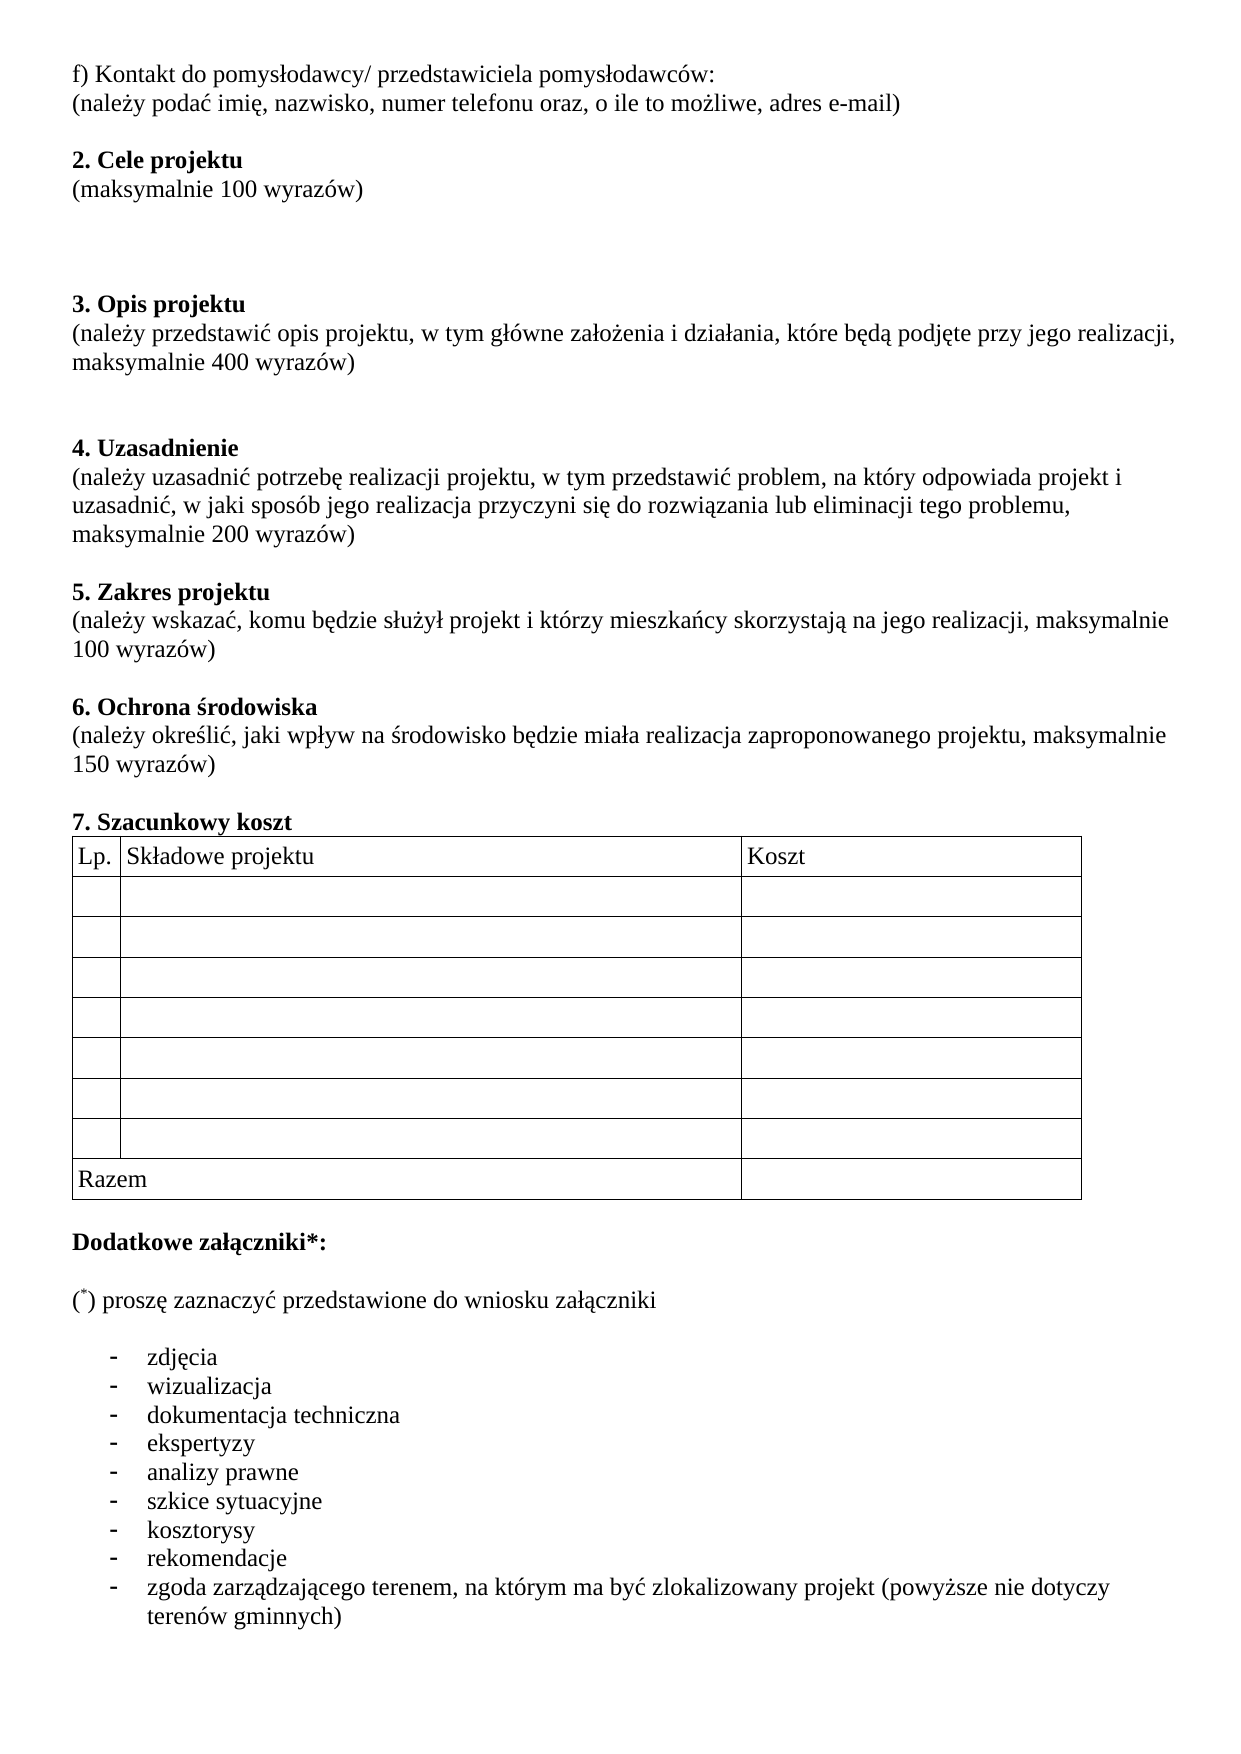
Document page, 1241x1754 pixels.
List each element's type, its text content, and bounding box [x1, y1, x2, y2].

list rekomendacje [109, 1543, 1180, 1572]
table_cell [121, 1079, 741, 1118]
table_header Lp. [73, 837, 120, 876]
table_cell [73, 998, 120, 1037]
table_cell [742, 1159, 1081, 1198]
table_cell [742, 1119, 1081, 1158]
list zgoda zarządzającego terenem, na którym ma być zlokalizowany projekt (powyższe nie dotyczy terenów gminnych) [109, 1572, 1180, 1630]
table_cell [742, 917, 1081, 957]
text 4. Uzasadnienie [72, 433, 1180, 462]
table_cell [73, 1119, 120, 1158]
text 7. Szacunkowy koszt [72, 807, 1180, 836]
text (należy wskazać, komu będzie służył projekt i którzy mieszkańcy skorzystają na jego realizacji, maksymalnie 100 wyrazów) [72, 606, 1180, 663]
table_cell [742, 1079, 1081, 1118]
text Dodatkowe załączniki*: [72, 1227, 1180, 1256]
table_cell [121, 1119, 741, 1158]
table_cell [742, 1038, 1081, 1077]
list dokumentacja techniczna [109, 1400, 1180, 1428]
table_cell [73, 958, 120, 997]
table_cell [73, 917, 120, 957]
text (należy uzasadnić potrzebę realizacji projektu, w tym przedstawić problem, na który odpowiada projekt i uzasadnić, w jaki sposób jego realizacja przyczyni się do rozwiązania lub eliminacji tego problemu, maksymalnie 200 wyrazów) [72, 462, 1180, 548]
table_cell [742, 998, 1081, 1037]
text 2. Cele projektu [72, 146, 1180, 174]
list kosztorysy [109, 1515, 1180, 1543]
table_cell [742, 877, 1081, 916]
table_cell [73, 1038, 120, 1077]
table_header Składowe projektu [121, 837, 741, 876]
table_cell [121, 877, 741, 916]
list wizualizacja [109, 1371, 1180, 1400]
table_cell [73, 877, 120, 916]
text (należy przedstawić opis projektu, w tym główne założenia i działania, które będą podjęte przy jego realizacji, maksymalnie 400 wyrazów) [72, 318, 1180, 376]
table_header Koszt [742, 837, 1081, 876]
text f) Kontakt do pomysłodawcy/ przedstawiciela pomysłodawców: [72, 59, 1180, 88]
text 3. Opis projektu [72, 289, 1180, 318]
text 6. Ochrona środowiska [72, 692, 1180, 721]
table_cell [121, 998, 741, 1037]
table_cell [73, 1079, 120, 1118]
text (maksymalnie 100 wyrazów) [72, 174, 1180, 203]
table_cell Razem [73, 1159, 741, 1198]
text (*) proszę zaznaczyć przedstawione do wniosku załączniki [72, 1285, 1180, 1313]
table_cell [121, 958, 741, 997]
list szkice sytuacyjne [109, 1486, 1180, 1515]
text (należy podać imię, nazwisko, numer telefonu oraz, o ile to możliwe, adres e-mail) [72, 88, 1180, 117]
table_cell [121, 917, 741, 957]
table_cell [742, 958, 1081, 997]
text (należy określić, jaki wpływ na środowisko będzie miała realizacja zaproponowanego projektu, maksymalnie 150 wyrazów) [72, 721, 1180, 778]
list zdjęcia [109, 1342, 1180, 1371]
list ekspertyzy [109, 1428, 1180, 1457]
table_cell [121, 1038, 741, 1077]
text 5. Zakres projektu [72, 577, 1180, 606]
list analizy prawne [109, 1457, 1180, 1486]
